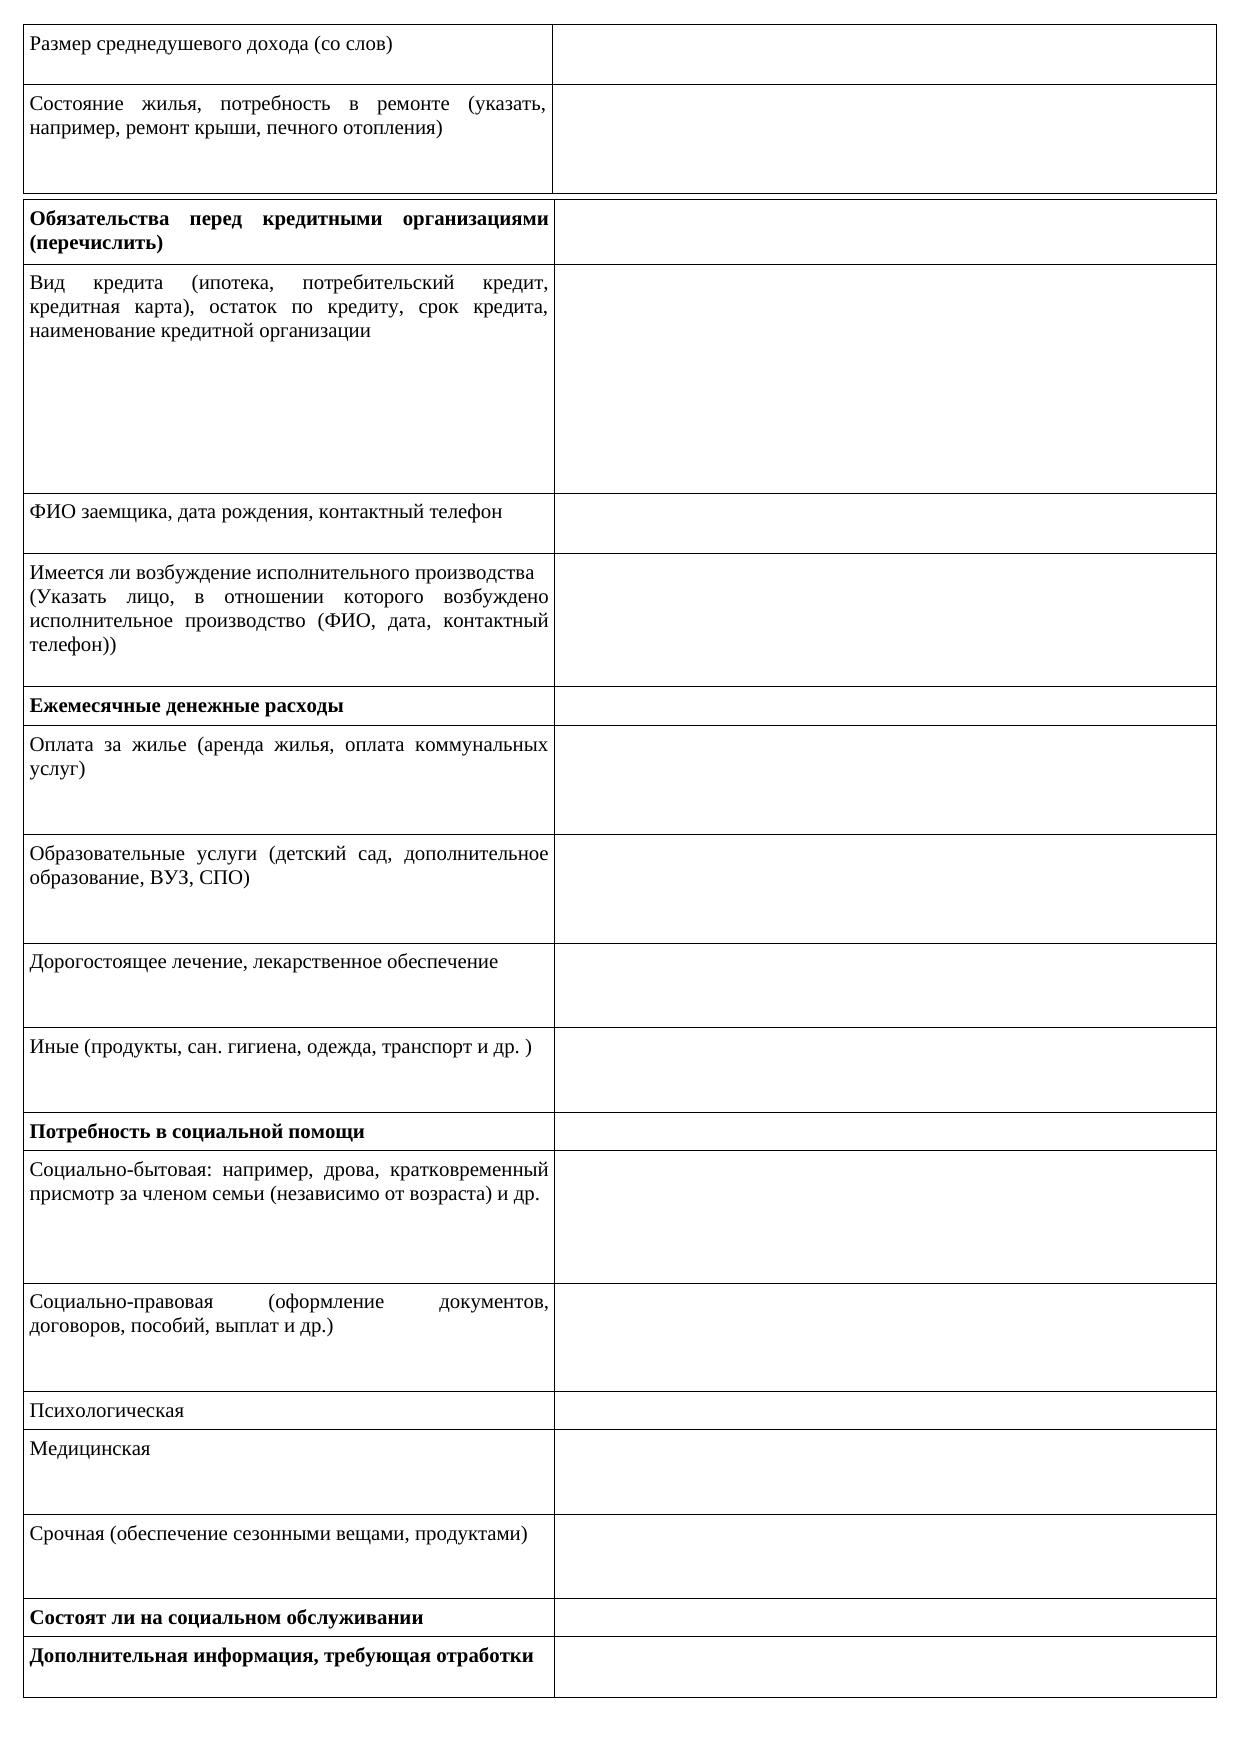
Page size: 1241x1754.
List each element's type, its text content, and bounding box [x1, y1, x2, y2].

table_header Обязательства перед кредитными организациями (перечислить) [24, 200, 554, 263]
table_cell Состоят ли на социальном обслуживании [24, 1599, 554, 1636]
table_cell [555, 1151, 1216, 1282]
table_cell [555, 726, 1216, 834]
table_cell Ежемесячные денежные расходы [24, 687, 554, 725]
table_cell [555, 1430, 1216, 1514]
table_cell [553, 85, 1216, 193]
table_cell Имеется ли возбуждение исполнительного производства (Указать лицо, в отношении которого возбуждено исполнительное производство (ФИО, дата, контактный телефон)) [24, 554, 554, 686]
table_cell [555, 1515, 1216, 1598]
table_cell [555, 1113, 1216, 1150]
table_cell [555, 1392, 1216, 1429]
table_cell Социально-правовая (оформление документов, договоров, пособий, выплат и др.) [24, 1284, 554, 1391]
table_cell Дорогостоящее лечение, лекарственное обеспечение [24, 944, 554, 1027]
table_cell ФИО заемщика, дата рождения, контактный телефон [24, 494, 554, 553]
table_cell Потребность в социальной помощи [24, 1113, 554, 1150]
table_cell Размер среднедушевого дохода (со слов) [24, 25, 552, 84]
table_cell Оплата за жилье (аренда жилья, оплата коммунальных услуг) [24, 726, 554, 834]
table_cell Срочная (обеспечение сезонными вещами, продуктами) [24, 1515, 554, 1598]
table_cell Иные (продукты, сан. гигиена, одежда, транспорт и др. ) [24, 1028, 554, 1112]
table_cell [555, 1028, 1216, 1112]
table_cell Вид кредита (ипотека, потребительский кредит, кредитная карта), остаток по кредиту, срок кредита, наименование кредитной организации [24, 265, 554, 493]
table_cell [555, 835, 1216, 943]
table_cell [555, 1284, 1216, 1391]
table_cell [555, 687, 1216, 725]
table_cell Психологическая [24, 1392, 554, 1429]
table_cell [555, 1599, 1216, 1636]
table_cell [555, 554, 1216, 686]
table_cell [555, 494, 1216, 553]
table_cell [555, 944, 1216, 1027]
table_cell Социально-бытовая: например, дрова, кратковременный присмотр за членом семьи (независимо от возраста) и др. [24, 1151, 554, 1282]
table_cell [553, 25, 1216, 84]
table_cell Состояние жилья, потребность в ремонте (указать, например, ремонт крыши, печного отопления) [24, 85, 552, 193]
table_cell [555, 265, 1216, 493]
table_cell [555, 1637, 1216, 1697]
table_cell Дополнительная информация, требующая отработки [24, 1637, 554, 1697]
table_cell Образовательные услуги (детский сад, дополнительное образование, ВУЗ, СПО) [24, 835, 554, 943]
table_cell Медицинская [24, 1430, 554, 1514]
table_header [555, 200, 1216, 263]
